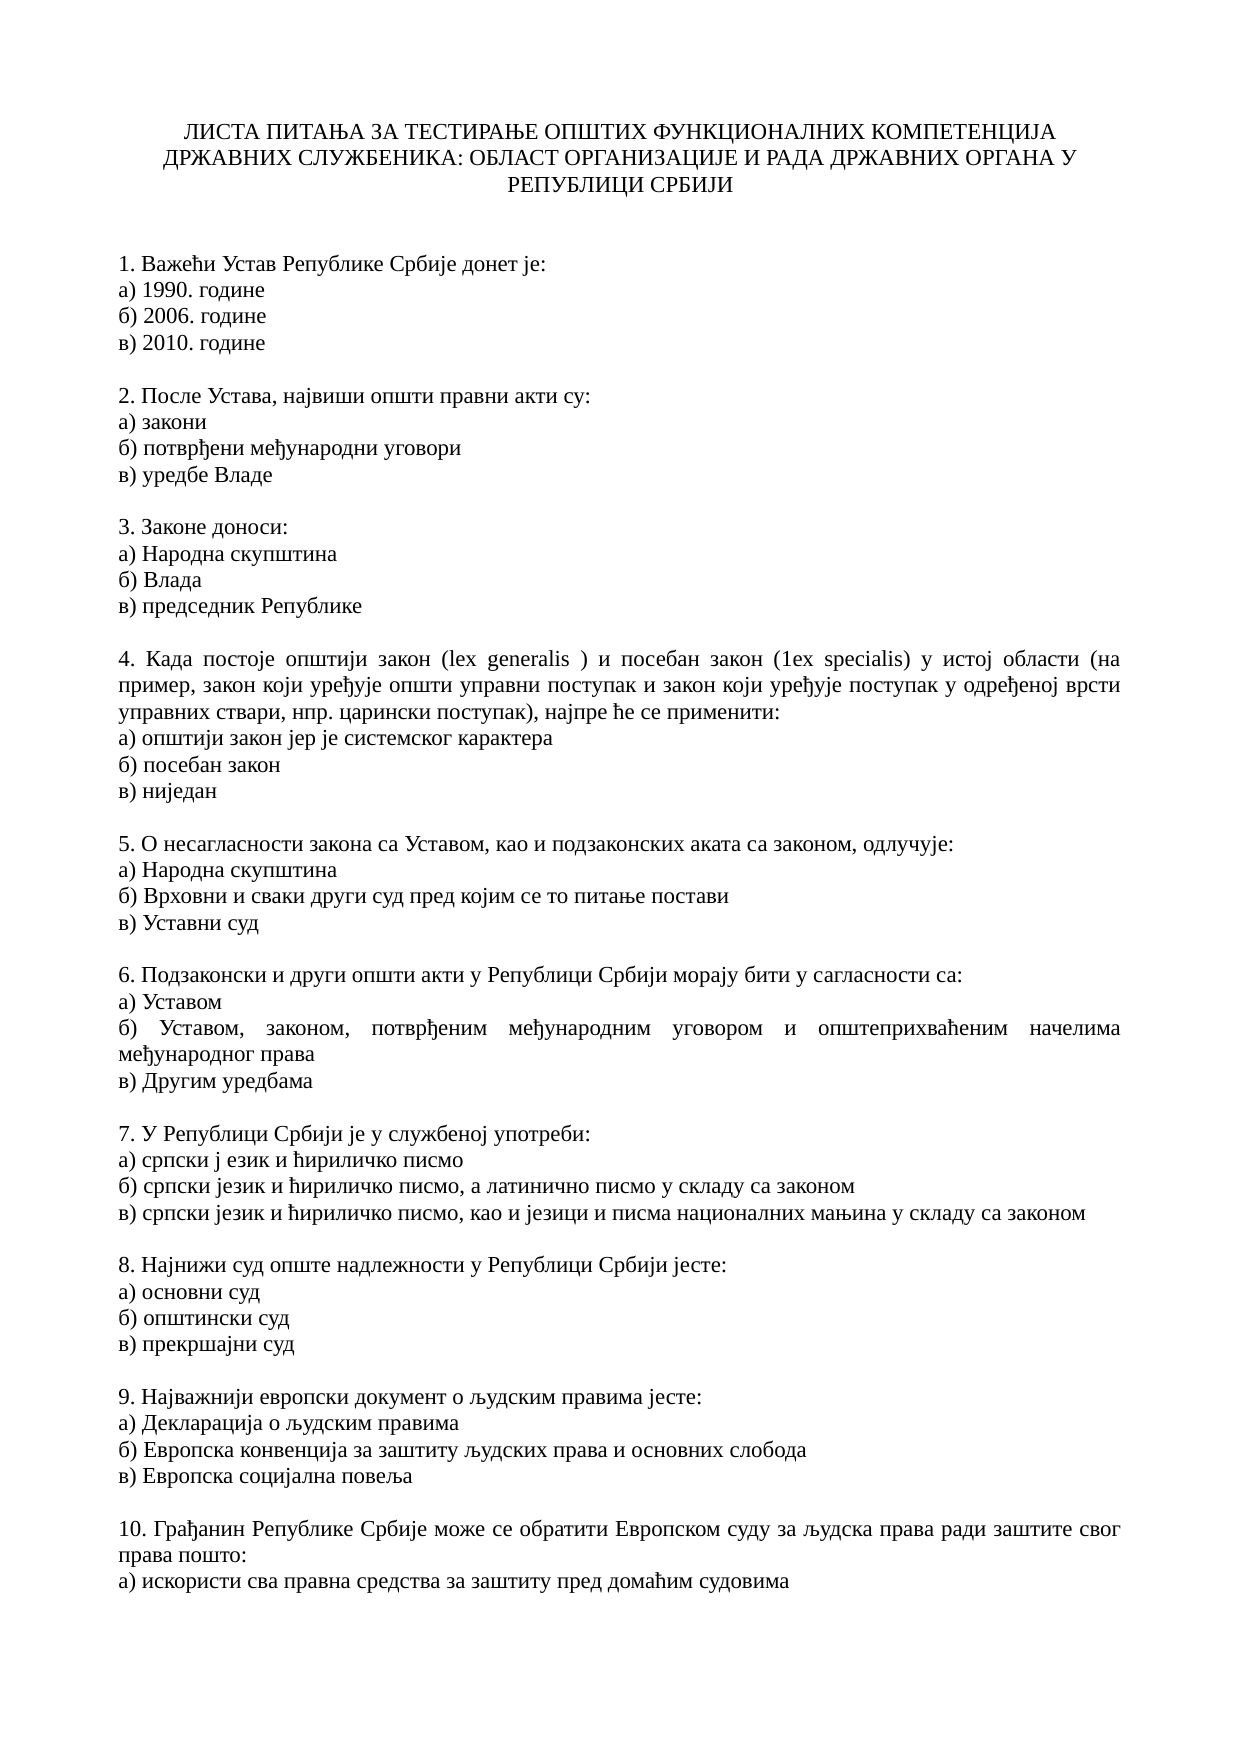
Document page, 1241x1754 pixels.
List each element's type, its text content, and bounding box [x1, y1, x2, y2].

text б) српски језик и ћириличко писмо, а латинично писмо у складу са законом [118, 1172, 1122, 1199]
text а) српски ј език и ћириличко писмо [118, 1146, 1122, 1172]
text 3. Законе доноси: [118, 513, 1122, 540]
text б) 2006. године [118, 303, 1122, 329]
text в) прекршајни суд [118, 1330, 1122, 1357]
text б) посебан закон [118, 751, 1122, 777]
text а) Декларација о људским правима [118, 1409, 1122, 1436]
text б) Уставом, законом, потврђеним међународним уговором и општеприхваћеним начелима међународног права [118, 1014, 1122, 1067]
text а) искористи сва правна средства за заштиту пред домаћим судовима [118, 1568, 1122, 1594]
text в) ниједан [118, 777, 1122, 803]
text в) Уставни суд [118, 909, 1122, 935]
text а) Уставом [118, 988, 1122, 1014]
text 9. Најважнији европски документ о људским правима јесте: [118, 1383, 1122, 1409]
text б) Врховни и сваки други суд пред којим се то питање постави [118, 882, 1122, 909]
text 5. О несагласности закона са Уставом, као и подзаконских аката са законом, одлучује: [118, 830, 1122, 856]
text в) председник Републике [118, 592, 1122, 619]
text 6. Подзаконски и други општи акти у Републици Србији морају бити у сагласности са: [118, 961, 1122, 988]
text б) потврђени међународни уговори [118, 434, 1122, 461]
text 1. Важећи Устав Републике Србије донет је: [118, 250, 1122, 276]
text б) Европска конвенција за заштиту људских права и основних слобода [118, 1436, 1122, 1462]
text 2. После Устава, највиши општи правни акти су: [118, 382, 1122, 408]
text ЛИСТА ПИТАЊА ЗА ТЕСТИРАЊЕ ОПШТИХ ФУНКЦИОНАЛНИХ КОМПЕТЕНЦИЈА ДРЖАВНИХ СЛУЖБЕНИКА: ОБЛАСТ ОРГАНИЗАЦИЈЕ И РАДА ДРЖАВНИХ ОРГАНА У РЕПУБЛИЦИ СРБИЈИ [118, 118, 1122, 197]
text 7. У Републици Србији је у службеној употреби: [118, 1119, 1122, 1146]
text а) општији закон јер је системског карактера [118, 724, 1122, 751]
text в) Другим уредбама [118, 1067, 1122, 1093]
text в) српски језик и ћириличко писмо, као и језици и писма националних мањина у складу са законом [118, 1199, 1122, 1225]
text 8. Најнижи суд опште надлежности у Републици Србији јесте: [118, 1251, 1122, 1278]
text 10. Грађанин Републике Србије може се обратити Европском суду за људска права ради заштите свог права пошто: [118, 1515, 1122, 1568]
text в) 2010. године [118, 329, 1122, 355]
text 4. Када постоје општији закон (lex generalis ) и посебан закон (1ех specialis) у истој области (на пример, закон који уређује општи управни поступак и закон који уређује поступак у одређеној врсти управних ствари, нпр. царински поступак), најпре ће се применити: [118, 645, 1122, 724]
text а) 1990. године [118, 276, 1122, 303]
text в) Европска социјална повеља [118, 1462, 1122, 1488]
text а) Народна скупштина [118, 540, 1122, 566]
text а) основни суд [118, 1278, 1122, 1304]
text в) уредбе Владе [118, 461, 1122, 487]
text а) закони [118, 408, 1122, 434]
text б) општински суд [118, 1304, 1122, 1330]
text б) Влада [118, 566, 1122, 592]
text а) Народна скупштина [118, 856, 1122, 882]
